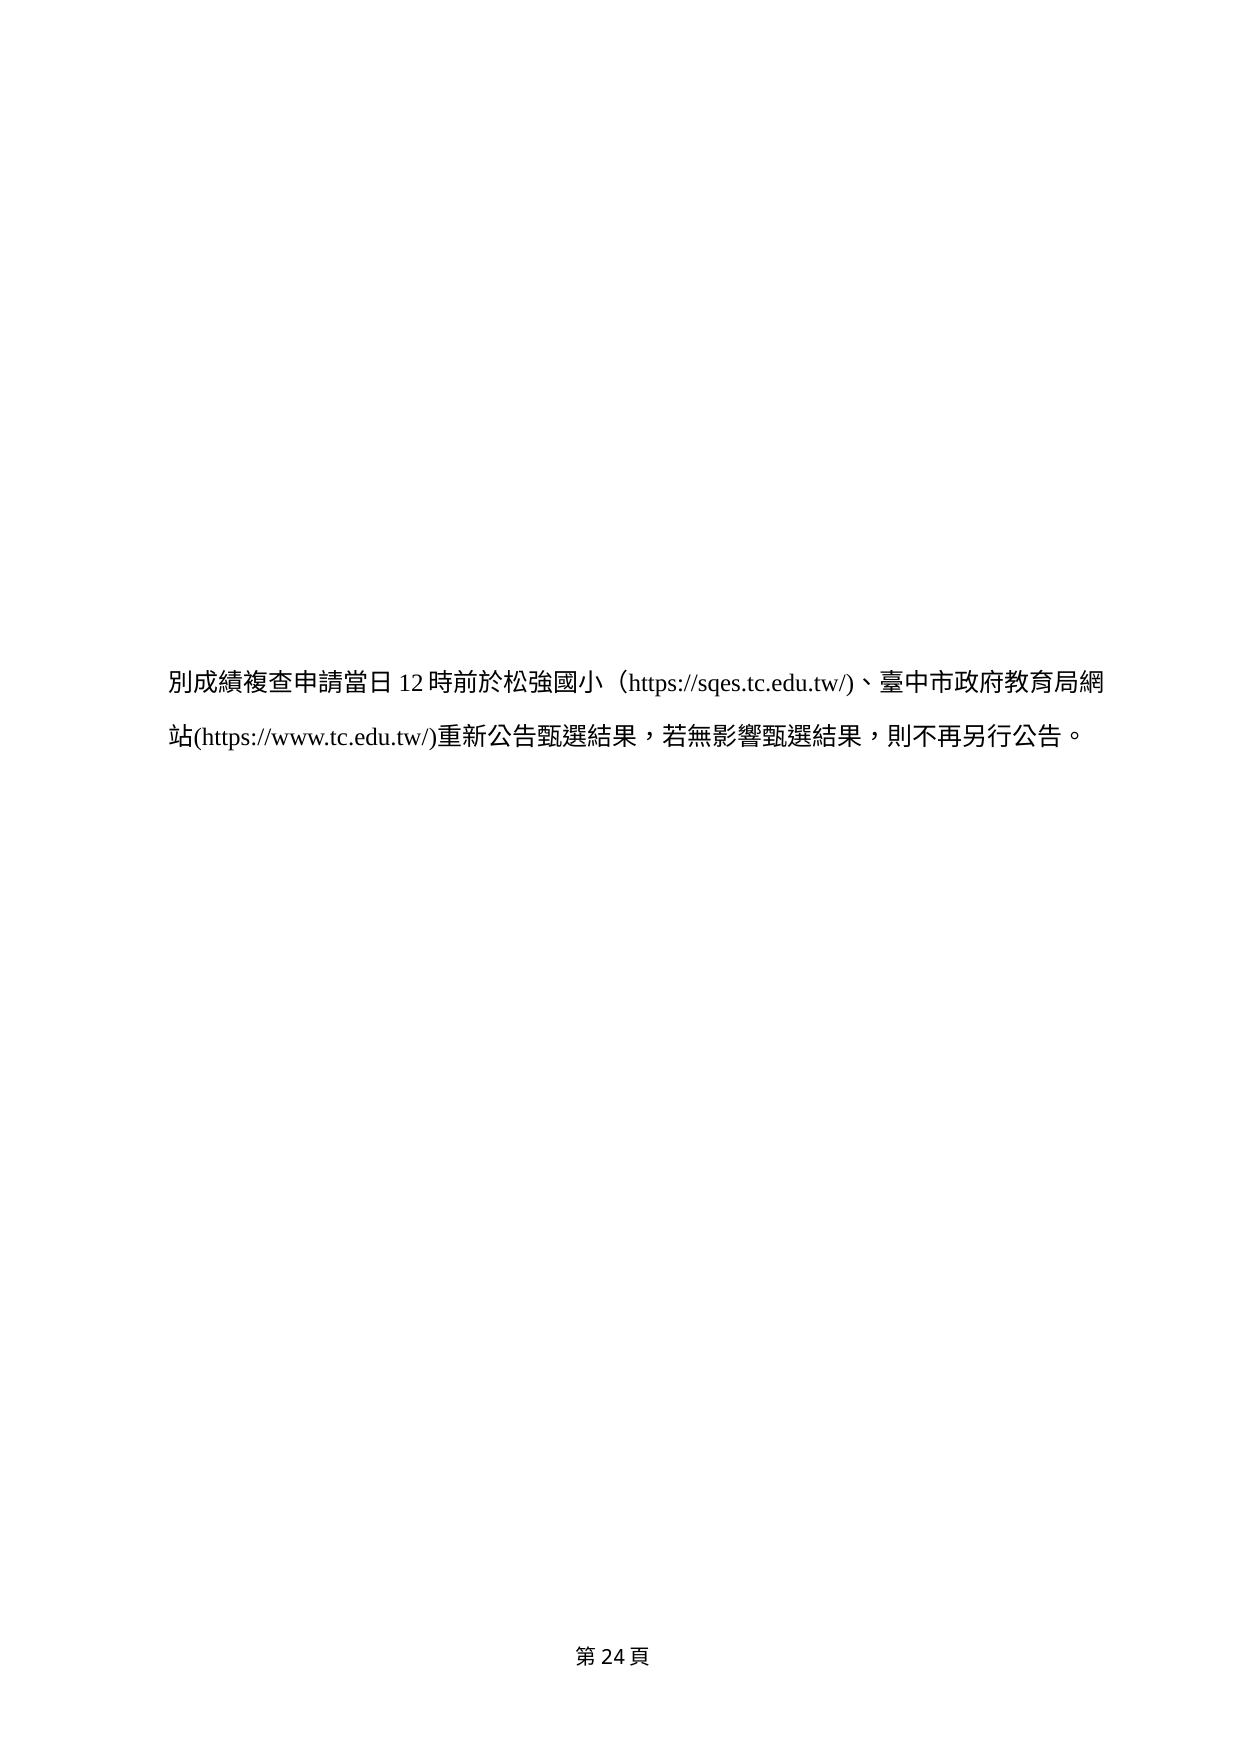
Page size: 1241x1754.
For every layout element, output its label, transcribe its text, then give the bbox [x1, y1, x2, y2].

list 別成績複查申請當日12時前於松強國小（https://sqes.tc.edu.tw/)、臺中市政府教育局網站(https://www.tc.edu.tw/)重新公告甄選結果，若無影響甄選結果，則不再另行公告。 [118, 662, 1107, 753]
